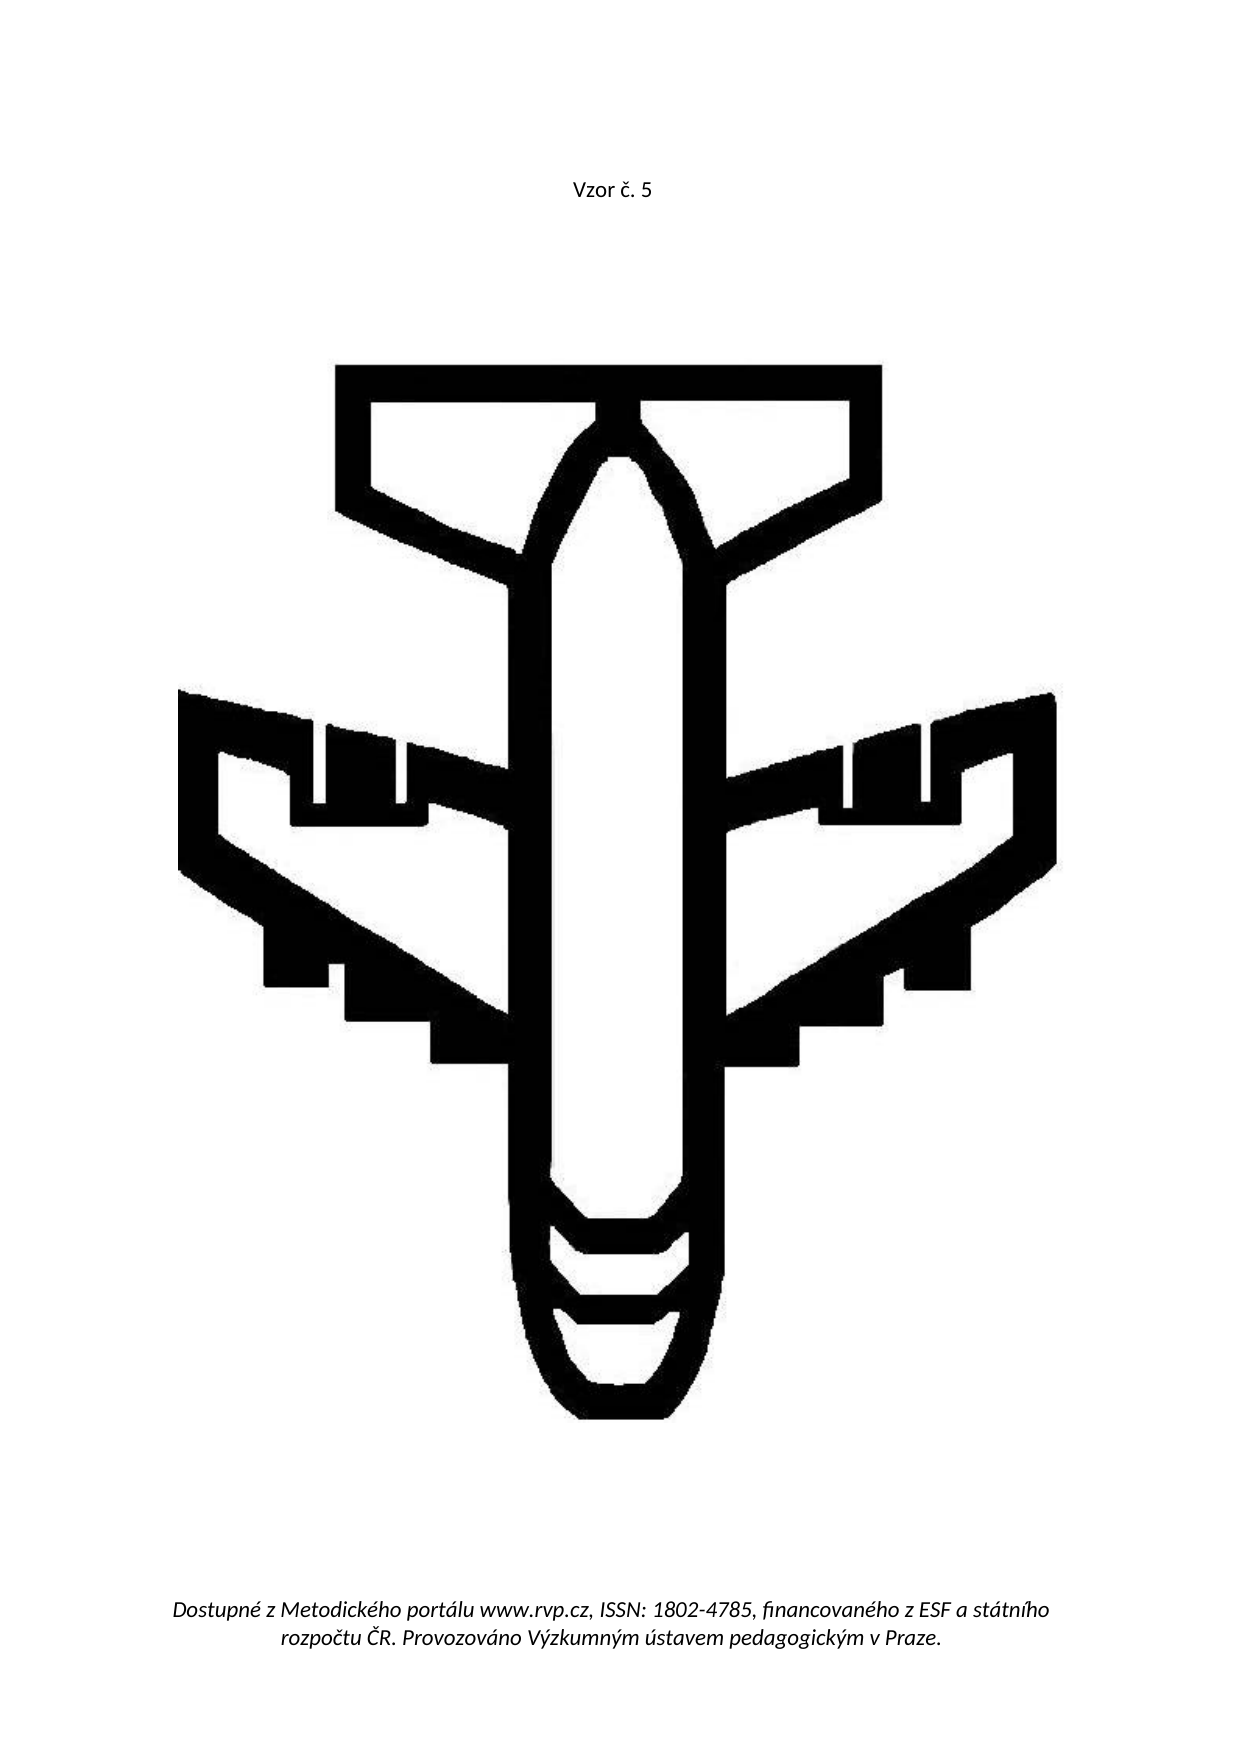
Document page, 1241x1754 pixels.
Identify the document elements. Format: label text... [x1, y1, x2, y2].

text Vzor č. 5 [133, 176, 1092, 204]
picture [178, 334, 1113, 1423]
